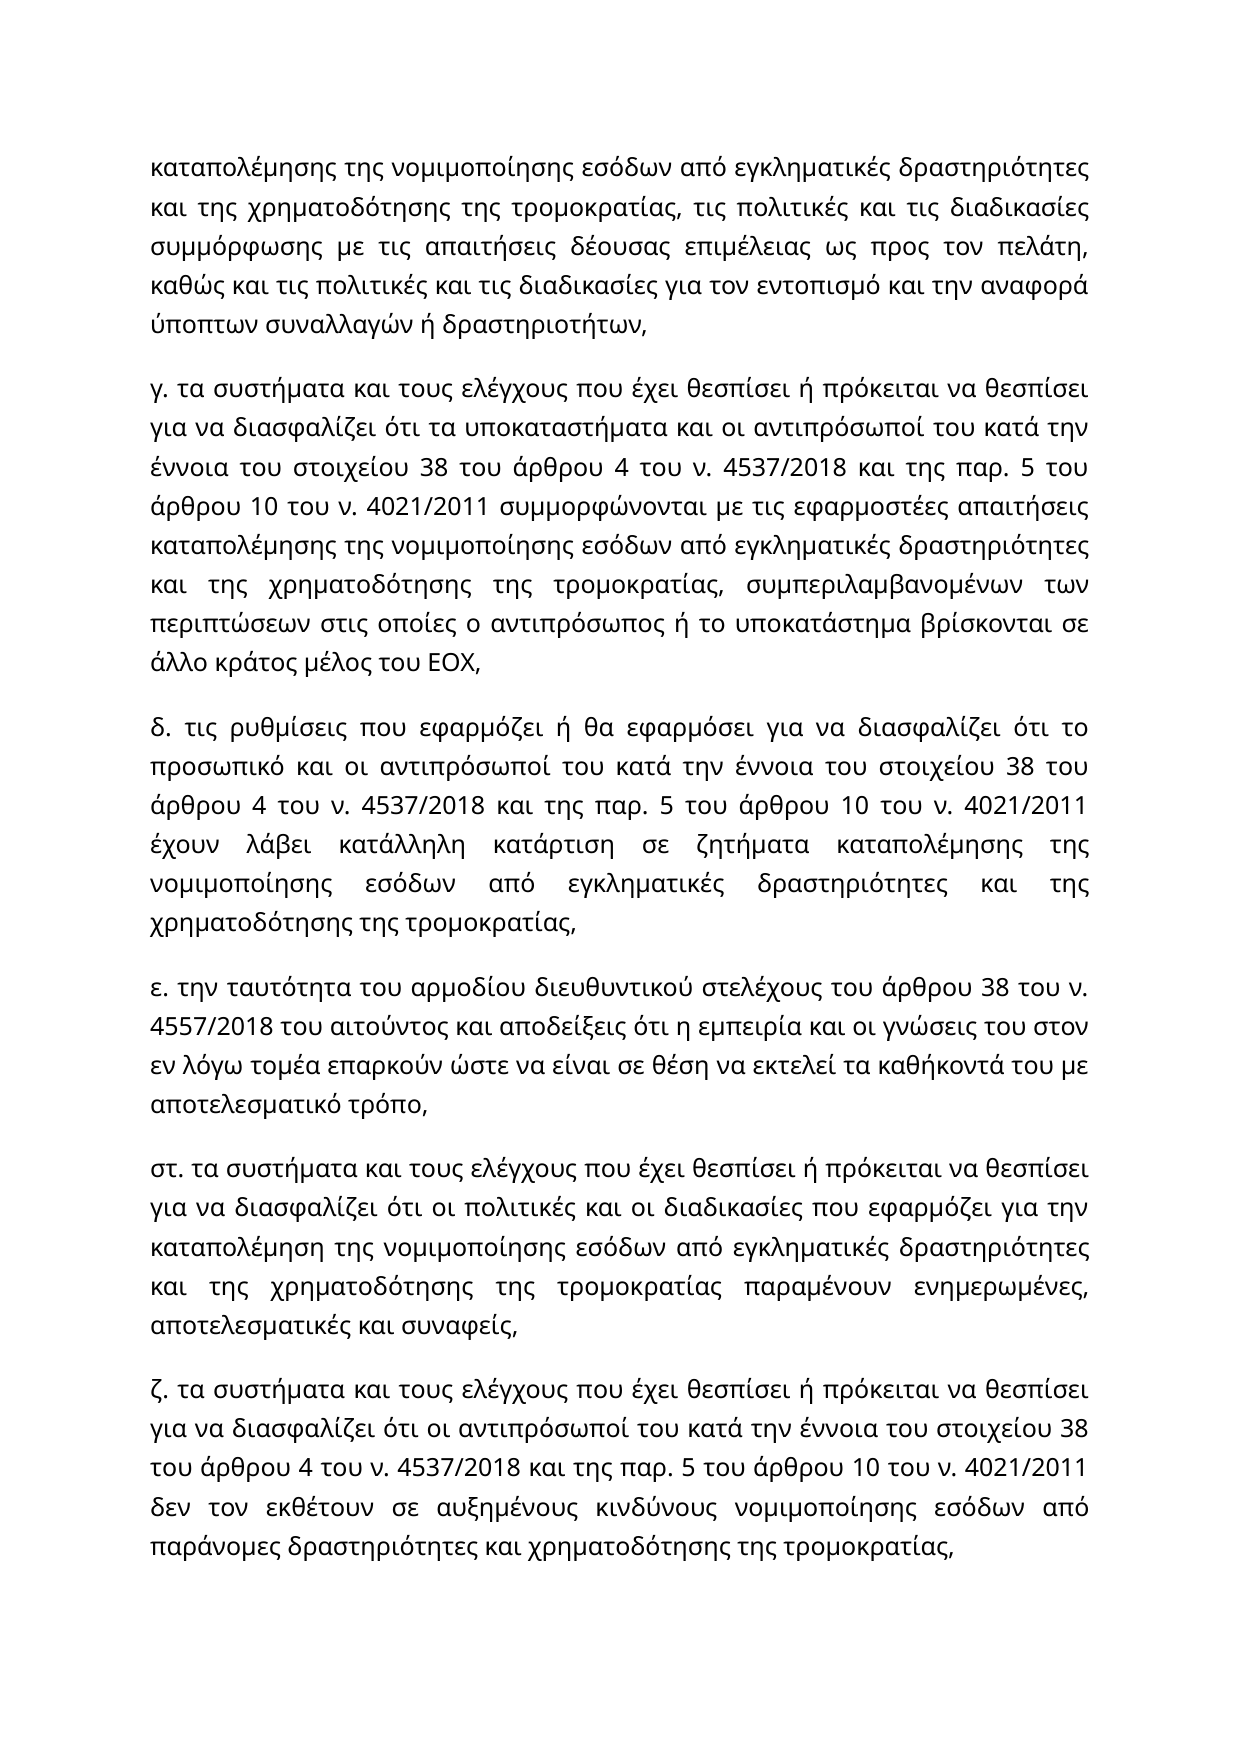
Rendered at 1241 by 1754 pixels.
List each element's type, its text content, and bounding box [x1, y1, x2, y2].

text ε. την ταυτότητα του αρμοδίου διευθυντικού στελέχους του άρθρου 38 του ν. 4557/2018 του αιτούντος και αποδείξεις ότι η εμπειρία και οι γνώσεις του στον εν λόγω τομέα επαρκούν ώστε να είναι σε θέση να εκτελεί τα καθήκοντά του με αποτελεσματικό τρόπο, [150, 969, 1090, 1121]
text καταπολέμησης της νομιμοποίησης εσόδων από εγκληματικές δραστηριότητες και της χρηματοδότησης της τρομοκρατίας, τις πολιτικές και τις διαδικασίες συμμόρφωσης με τις απαιτήσεις δέουσας επιμέλειας ως προς τον πελάτη, καθώς και τις πολιτικές και τις διαδικασίες για τον εντοπισμό και την αναφορά ύποπτων συναλλαγών ή δραστηριοτήτων, [150, 150, 1090, 341]
text ζ. τα συστήματα και τους ελέγχους που έχει θεσπίσει ή πρόκειται να θεσπίσει για να διασφαλίζει ότι οι αντιπρόσωποί του κατά την έννοια του στοιχείου 38 του άρθρου 4 του ν. 4537/2018 και της παρ. 5 του άρθρου 10 του ν. 4021/2011 δεν τον εκθέτουν σε αυξημένους κινδύνους νομιμοποίησης εσόδων από παράνομες δραστηριότητες και χρηματοδότησης της τρομοκρατίας, [150, 1372, 1090, 1562]
text στ. τα συστήματα και τους ελέγχους που έχει θεσπίσει ή πρόκειται να θεσπίσει για να διασφαλίζει ότι οι πολιτικές και οι διαδικασίες που εφαρμόζει για την καταπολέμηση της νομιμοποίησης εσόδων από εγκληματικές δραστηριότητες και της χρηματοδότησης της τρομοκρατίας παραμένουν ενημερωμένες, αποτελεσματικές και συναφείς, [150, 1151, 1090, 1342]
text δ. τις ρυθμίσεις που εφαρμόζει ή θα εφαρμόσει για να διασφαλίζει ότι το προσωπικό και οι αντιπρόσωποί του κατά την έννοια του στοιχείου 38 του άρθρου 4 του ν. 4537/2018 και της παρ. 5 του άρθρου 10 του ν. 4021/2011 έχουν λάβει κατάλληλη κατάρτιση σε ζητήματα καταπολέμησης της νομιμοποίησης εσόδων από εγκληματικές δραστηριότητες και της χρηματοδότησης της τρομοκρατίας, [150, 709, 1090, 939]
text γ. τα συστήματα και τους ελέγχους που έχει θεσπίσει ή πρόκειται να θεσπίσει για να διασφαλίζει ότι τα υποκαταστήματα και οι αντιπρόσωποί του κατά την έννοια του στοιχείου 38 του άρθρου 4 του ν. 4537/2018 και της παρ. 5 του άρθρου 10 του ν. 4021/2011 συμμορφώνονται με τις εφαρμοστέες απαιτήσεις καταπολέμησης της νομιμοποίησης εσόδων από εγκληματικές δραστηριότητες και της χρηματοδότησης της τρομοκρατίας, συμπεριλαμβανομένων των περιπτώσεων στις οποίες ο αντιπρόσωπος ή το υποκατάστημα βρίσκονται σε άλλο κράτος μέλος του ΕΟΧ, [150, 371, 1090, 679]
